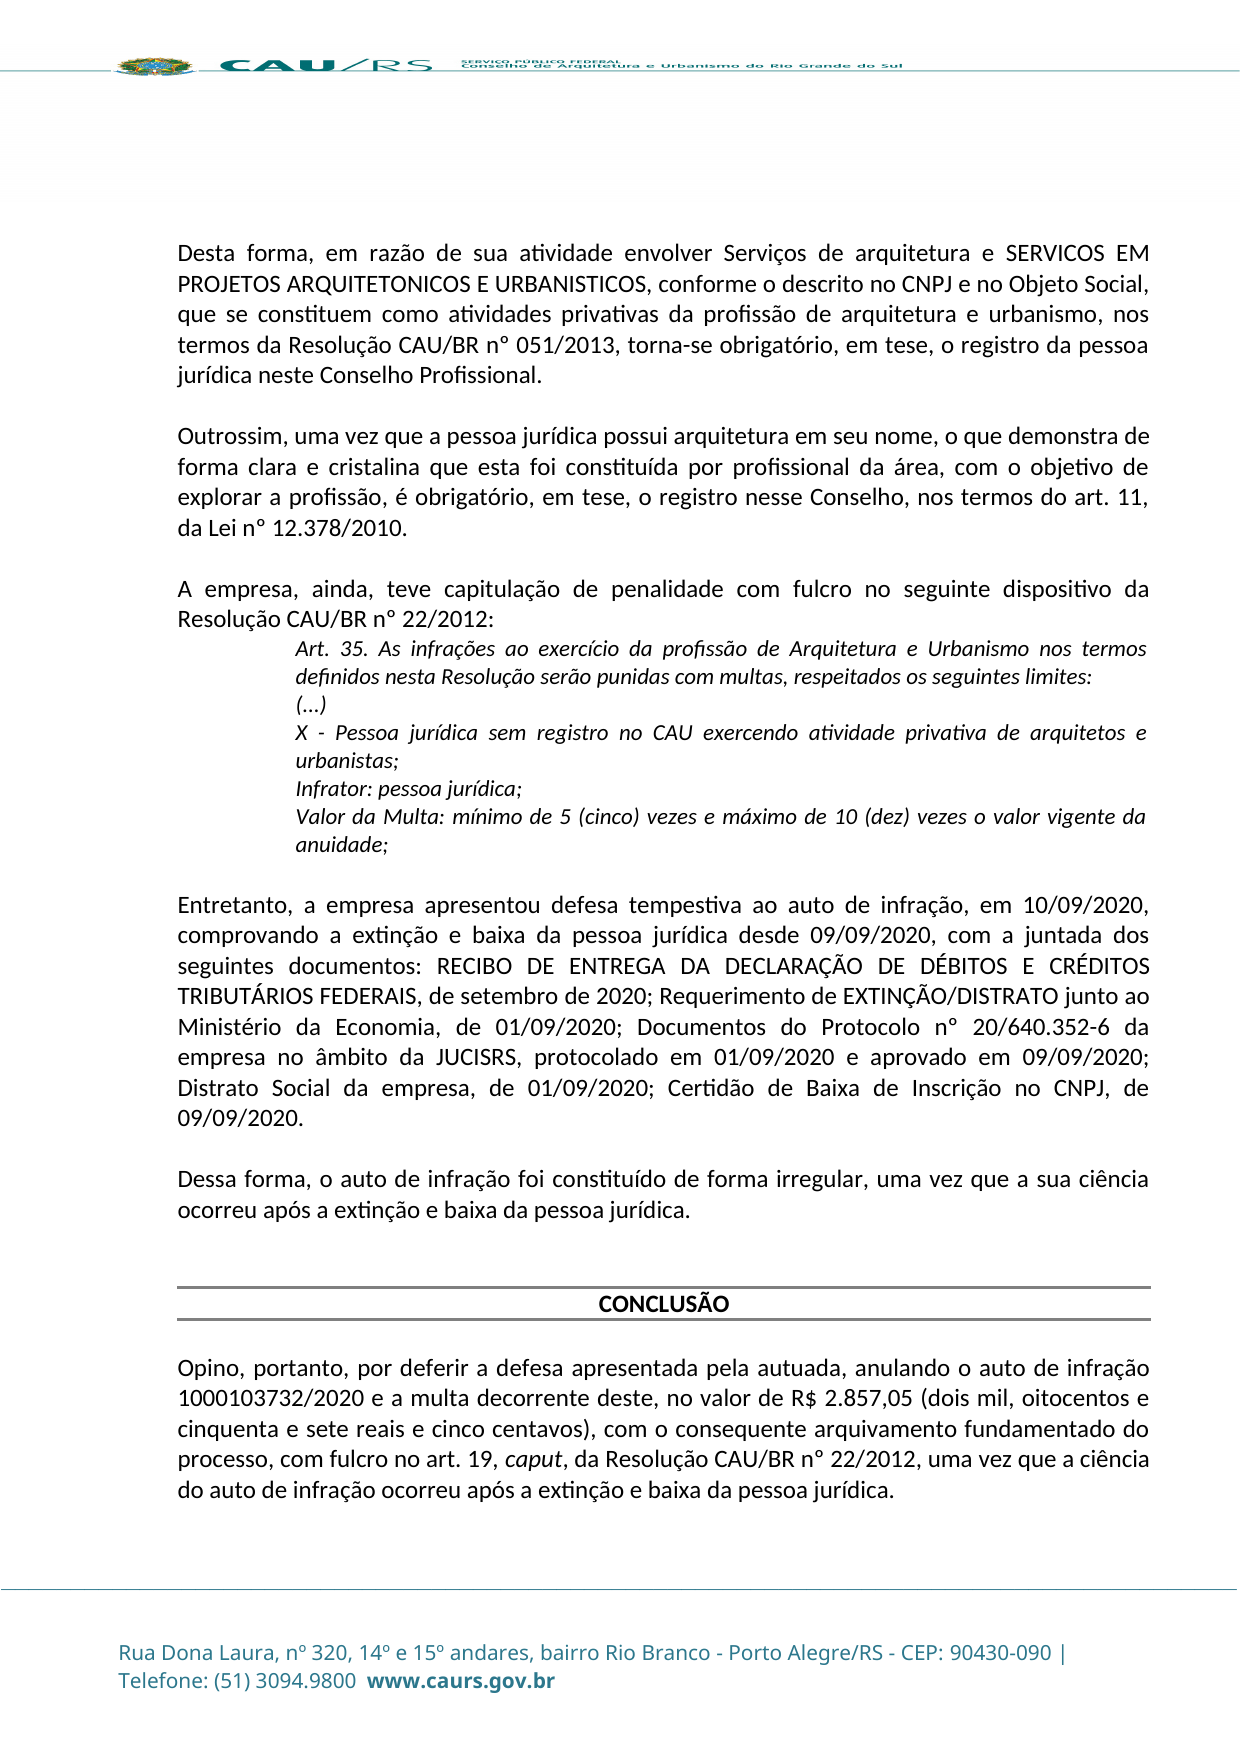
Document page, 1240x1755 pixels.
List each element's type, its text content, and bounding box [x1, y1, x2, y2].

text Desta forma, em razão de sua atividade envolver Serviços de arquitetura e SERVICOS EM PROJETOS ARQUITETONICOS E URBANISTICOS, conforme o descrito no CNPJ e no Objeto Social, que se constituem como atividades privativas da profissão de arquitetura e urbanismo, nos termos da Resolução CAU/BR nº 051/2013, torna-se obrigatório, em tese, o registro da pessoa jurídica neste Conselho Profissional. [177, 237, 1151, 390]
table_header CONCLUSÃO [177, 1289, 1151, 1318]
text A empresa, ainda, teve capitulação de penalidade com fulcro no seguinte dispositivo da Resolução CAU/BR nº 22/2012: [177, 573, 1151, 634]
text Dessa forma, o auto de infração foi constituído de forma irregular, uma vez que a sua ciência ocorreu após a extinção e baixa da pessoa jurídica. [177, 1163, 1151, 1224]
text X - Pessoa jurídica sem registro no CAU exercendo atividade privativa de arquitetos e urbanistas; [295, 718, 1151, 774]
text Entretanto, a empresa apresentou defesa tempestiva ao auto de infração, em 10/09/2020, comprovando a extinção e baixa da pessoa jurídica desde 09/09/2020, com a juntada dos seguintes documentos: RECIBO DE ENTREGA DA DECLARAÇÃO DE DÉBITOS E CRÉDITOS TRIBUTÁRIOS FEDERAIS, de setembro de 2020; Requerimento de EXTINÇÃO/DISTRATO junto ao Ministério da Economia, de 01/09/2020; Documentos do Protocolo nº 20/640.352-6 da empresa no âmbito da JUCISRS, protocolado em 01/09/2020 e aprovado em 09/09/2020; Distrato Social da empresa, de 01/09/2020; Certidão de Baixa de Inscrição no CNPJ, de 09/09/2020. [177, 889, 1151, 1133]
text Outrossim, uma vez que a pessoa jurídica possui arquitetura em seu nome, o que demonstra de forma clara e cristalina que esta foi constituída por profissional da área, com o objetivo de explorar a profissão, é obrigatório, em tese, o registro nesse Conselho, nos termos do art. 11, da Lei nº 12.378/2010. [177, 420, 1151, 542]
text (...) [295, 690, 1151, 718]
text Opino, portanto, por deferir a defesa apresentada pela autuada, anulando o auto de infração 1000103732/2020 e a multa decorrente deste, no valor de R$ 2.857,05 (dois mil, oitocentos e cinquenta e sete reais e cinco centavos), com o consequente arquivamento fundamentado do processo, com fulcro no art. 19, caput, da Resolução CAU/BR nº 22/2012, uma vez que a ciência do auto de infração ocorreu após a extinção e baixa da pessoa jurídica. [177, 1352, 1151, 1504]
text Infrator: pessoa jurídica; [295, 774, 1151, 802]
text Valor da Multa: mínimo de 5 (cinco) vezes e máximo de 10 (dez) vezes o valor vigente da anuidade; [295, 802, 1151, 858]
text Art. 35. As infrações ao exercício da profissão de Arquitetura e Urbanismo nos termos definidos nesta Resolução serão punidas com multas, respeitados os seguintes limites: [295, 634, 1151, 690]
